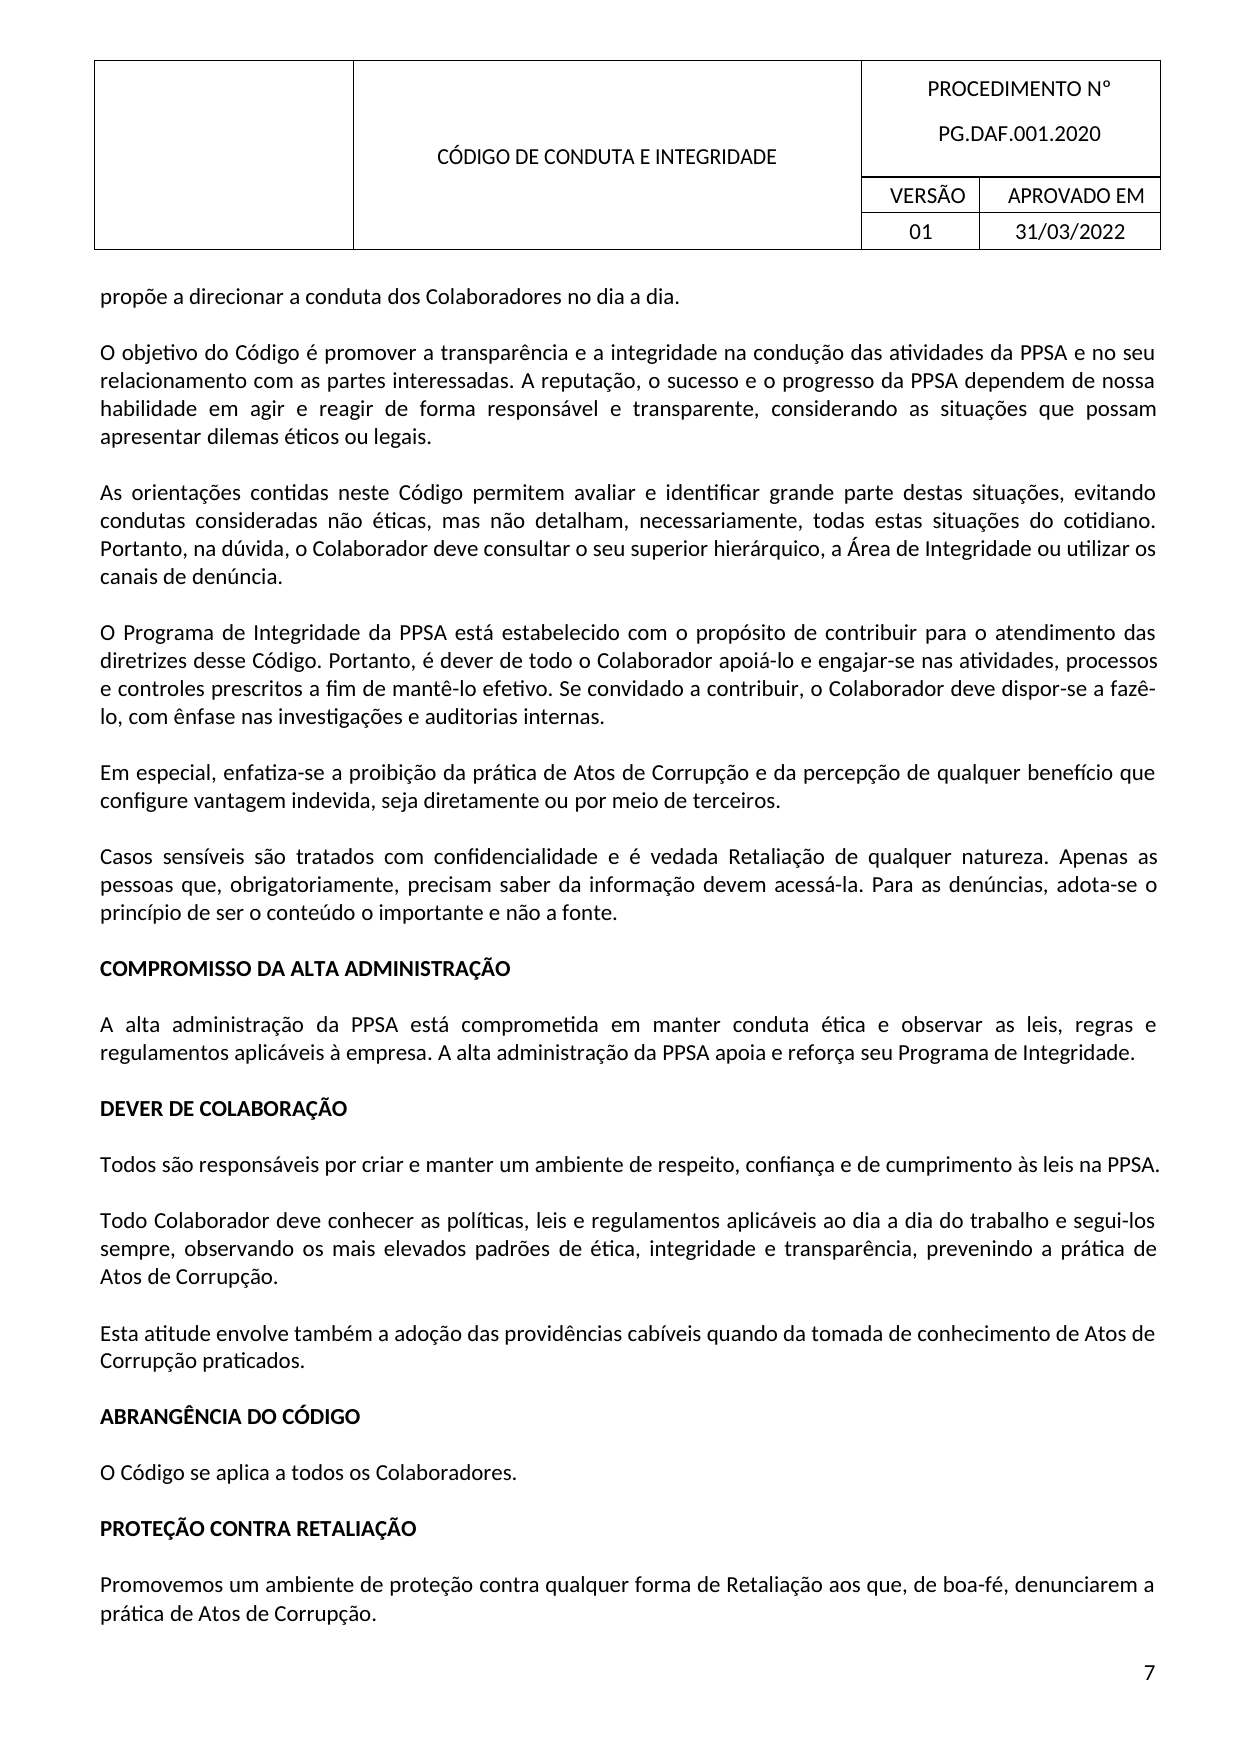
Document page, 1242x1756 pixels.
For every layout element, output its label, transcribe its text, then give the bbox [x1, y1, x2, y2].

text O Código se aplica a todos os Colaboradores. [100, 1458, 1223, 1487]
text Casos sensíveis são tratados com confidencialidade e é vedada Retaliação de qualquer natureza. Apenas as pessoas que, obrigatoriamente, precisam saber da informação devem acessá-la. Para as denúncias, adota-se o princípio de ser o conteúdo o importante e não a fonte. [100, 842, 1158, 926]
text A alta administração da PPSA está comprometida em manter conduta ética e observar as leis, regras e regulamentos aplicáveis à empresa. A alta administração da PPSA apoia e reforça seu Programa de Integridade. [100, 1010, 1157, 1066]
text Esta atitude envolve também a adoção das providências cabíveis quando da tomada de conhecimento de Atos de Corrupção praticados. [100, 1319, 1158, 1375]
text O Programa de Integridade da PPSA está estabelecido com o propósito de contribuir para o atendimento das diretrizes desse Código. Portanto, é dever de todo o Colaborador apoiá-lo e engajar-se nas atividades, processos e controles prescritos a fim de mantê-lo efetivo. Se convidado a contribuir, o Colaborador deve dispor-se a fazê-lo, com ênfase nas investigações e auditorias internas. [100, 618, 1158, 730]
text Em especial, enfatiza-se a proibição da prática de Atos de Corrupção e da percepção de qualquer benefício que configure vantagem indevida, seja diretamente ou por meio de terceiros. [100, 758, 1158, 814]
subtitle PROTEÇÃO CONTRA RETALIAÇÃO [100, 1514, 1223, 1543]
text As orientações contidas neste Código permitem avaliar e identificar grande parte destas situações, evitando condutas consideradas não éticas, mas não detalham, necessariamente, todas estas situações do cotidiano. Portanto, na dúvida, o Colaborador deve consultar o seu superior hierárquico, a Área de Integridade ou utilizar os canais de denúncia. [100, 478, 1158, 590]
text Todos são responsáveis por criar e manter um ambiente de respeito, confiança e de cumprimento às leis na PPSA. [100, 1150, 1223, 1178]
subtitle COMPROMISSO DA ALTA ADMINISTRAÇÃO [100, 954, 1223, 982]
text O objetivo do Código é promover a transparência e a integridade na condução das atividades da PPSA e no seu relacionamento com as partes interessadas. A reputação, o sucesso e o progresso da PPSA dependem de nossa habilidade em agir e reagir de forma responsável e transparente, considerando as situações que possam apresentar dilemas éticos ou legais. [100, 338, 1157, 450]
text Todo Colaborador deve conhecer as políticas, leis e regulamentos aplicáveis ao dia a dia do trabalho e segui-los sempre, observando os mais elevados padrões de ética, integridade e transparência, prevenindo a prática de Atos de Corrupção. [100, 1206, 1158, 1290]
text propõe a direcionar a conduta dos Colaboradores no dia a dia. [100, 282, 1223, 310]
text ABRANGÊNCIA DO CÓDIGO [100, 1402, 1223, 1430]
subtitle DEVER DE COLABORAÇÃO [100, 1094, 1223, 1122]
text Promovemos um ambiente de proteção contra qualquer forma de Retaliação aos que, de boa-fé, denunciarem a prática de Atos de Corrupção. [100, 1571, 1158, 1627]
